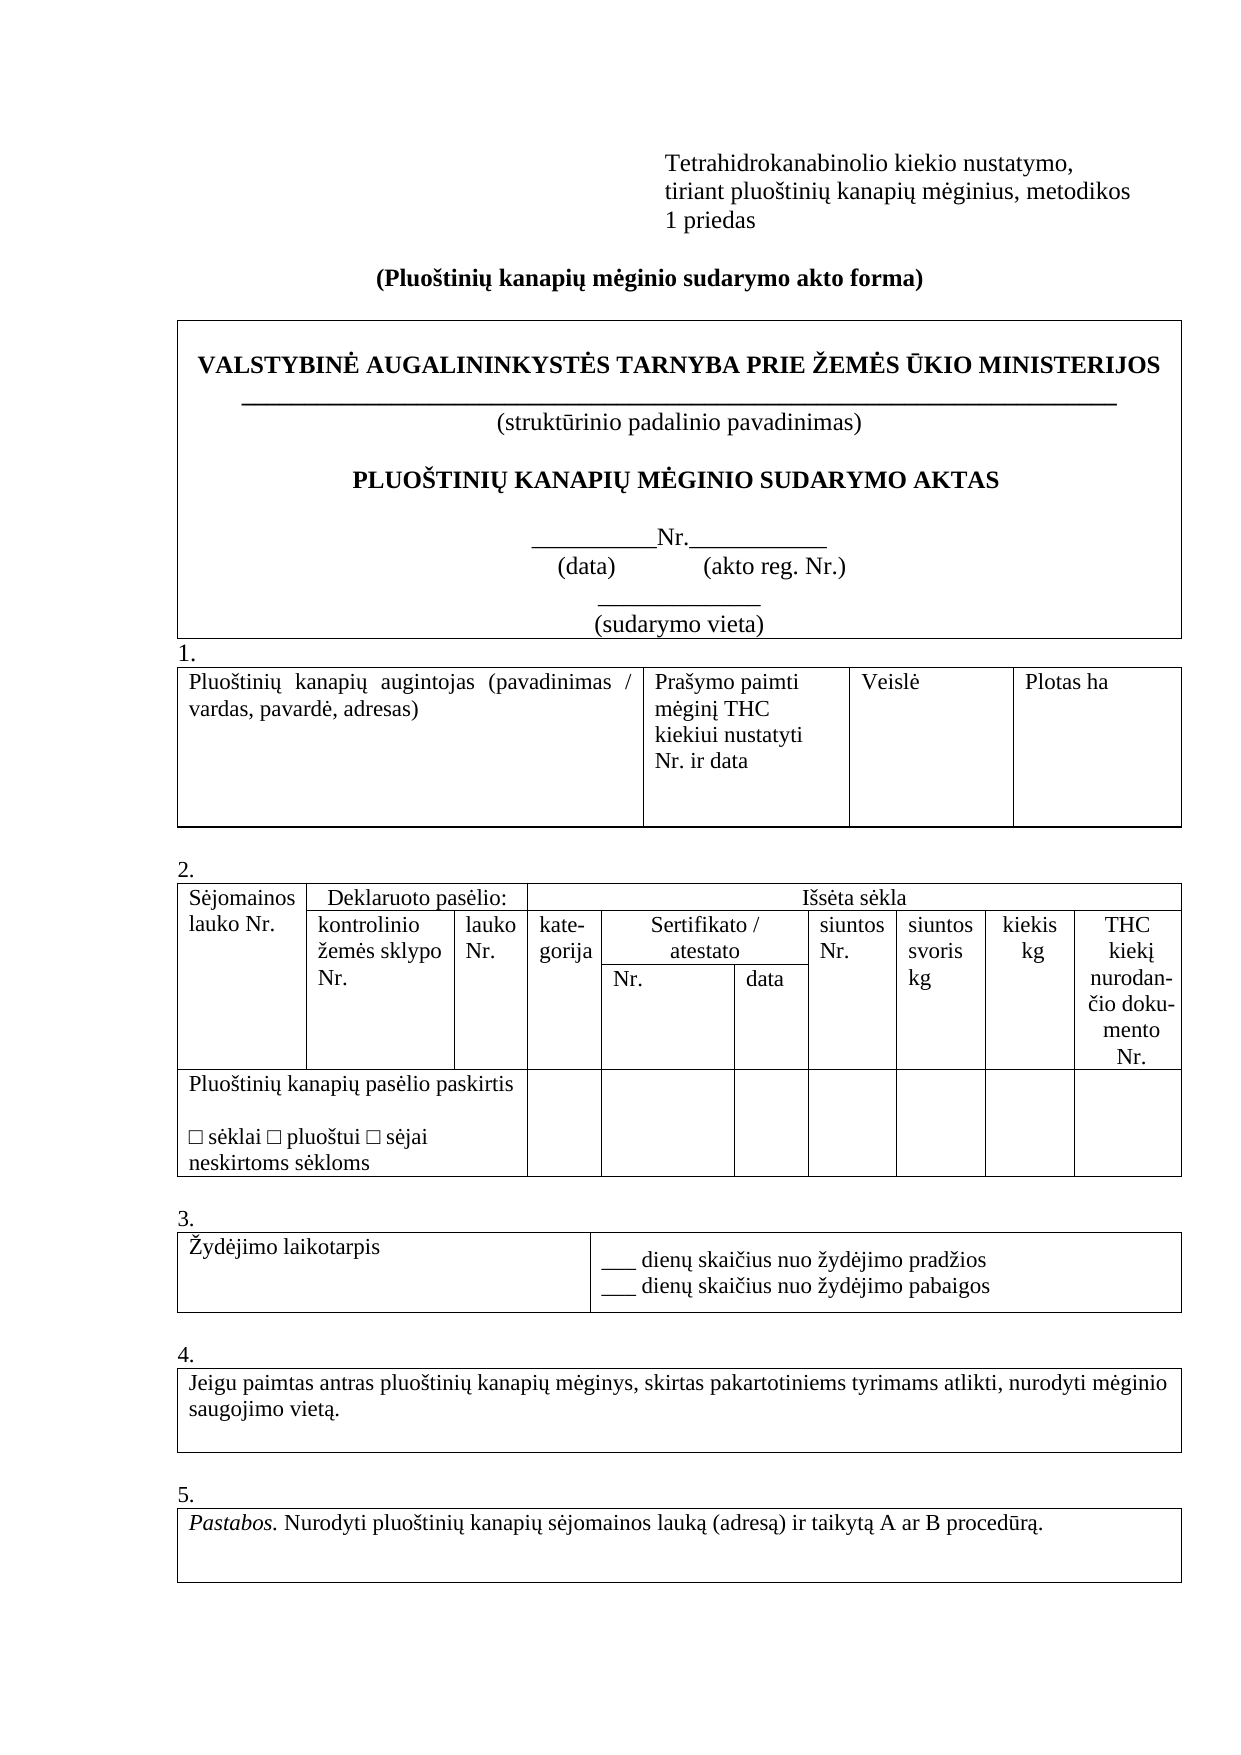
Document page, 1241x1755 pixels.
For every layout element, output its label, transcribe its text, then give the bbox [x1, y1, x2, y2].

table_cell siuntos Nr. [809, 911, 896, 1069]
table_header VALSTYBINĖ AUGALININKYSTĖS TARNYBA PRIE ŽEMĖS ŪKIO MINISTERIJOS ______________________________________________________________________ (struktūrinio padalinio pavadinimas) PLUOŠTINIŲ KANAPIŲ MĖGINIO SUDARYMO AKTAS __________Nr.___________ (data) (akto reg. Nr.) _____________ (sudarymo vieta) [178, 321, 1181, 637]
table_cell [1075, 1070, 1181, 1176]
text 4. [177, 1342, 1122, 1368]
table_cell kontrolinio žemės sklypo Nr. [307, 911, 454, 1069]
table_cell [528, 1070, 601, 1176]
table_cell lauko Nr. [455, 911, 527, 1069]
text 5. [177, 1481, 1122, 1508]
table_header Prašymo paimti mėginį THC kiekiui nustatyti Nr. ir data [644, 668, 849, 826]
table_header Žydėjimo laikotarpis [178, 1233, 590, 1312]
table_cell data [735, 965, 808, 1069]
table_cell [178, 721, 643, 826]
text 1 priedas [177, 205, 1141, 234]
table_cell [809, 1070, 896, 1176]
table_header Plotas ha [1014, 668, 1181, 826]
text tiriant pluoštinių kanapių mėginius, metodikos [177, 176, 1141, 205]
table_header Pluoštinių kanapių augintojas (pavadinimas / vardas, pavardė, adresas) [178, 668, 643, 721]
text (Pluoštinių kanapių mėginio sudarymo akto forma) [177, 263, 1122, 291]
text 2. [177, 856, 1122, 882]
table_cell kiekis kg [986, 911, 1074, 1069]
table_header Išsėta sėkla [528, 884, 1181, 910]
table_cell [897, 1070, 985, 1176]
table_cell [986, 1070, 1074, 1176]
text 3. [177, 1205, 1122, 1232]
text Tetrahidrokanabinolio kiekio nustatymo, [177, 148, 1122, 176]
table_header Pastabos. Nurodyti pluoštinių kanapių sėjomainos lauką (adresą) ir taikytą A ar B procedūrą. [178, 1509, 1181, 1582]
table_cell [602, 1070, 734, 1176]
table_header Deklaruoto pasėlio: [307, 884, 527, 910]
table_cell Nr. [602, 965, 734, 1069]
table_cell kate-gorija [528, 911, 601, 1069]
table_header Veislė [850, 668, 1013, 826]
table_header ___ dienų skaičius nuo žydėjimo pradžios ___ dienų skaičius nuo žydėjimo pabaigos [591, 1233, 1181, 1312]
table_cell THC kiekį nurodan-čio doku-mento Nr. [1075, 911, 1181, 1069]
table_cell Pluoštinių kanapių pasėlio paskirtis □ sėklai □ pluoštui □ sėjai neskirtoms sėkloms [178, 1070, 527, 1176]
table_cell siuntos svoris kg [897, 911, 985, 1069]
table_cell Sertifikato / atestato [602, 911, 808, 964]
text 1. [177, 639, 1122, 667]
table_header Jeigu paimtas antras pluoštinių kanapių mėginys, skirtas pakartotiniems tyrimams atlikti, nurodyti mėginio saugojimo vietą. [178, 1369, 1181, 1452]
table_cell [735, 1070, 808, 1176]
table_header Sėjomainos lauko Nr. [178, 884, 306, 1069]
